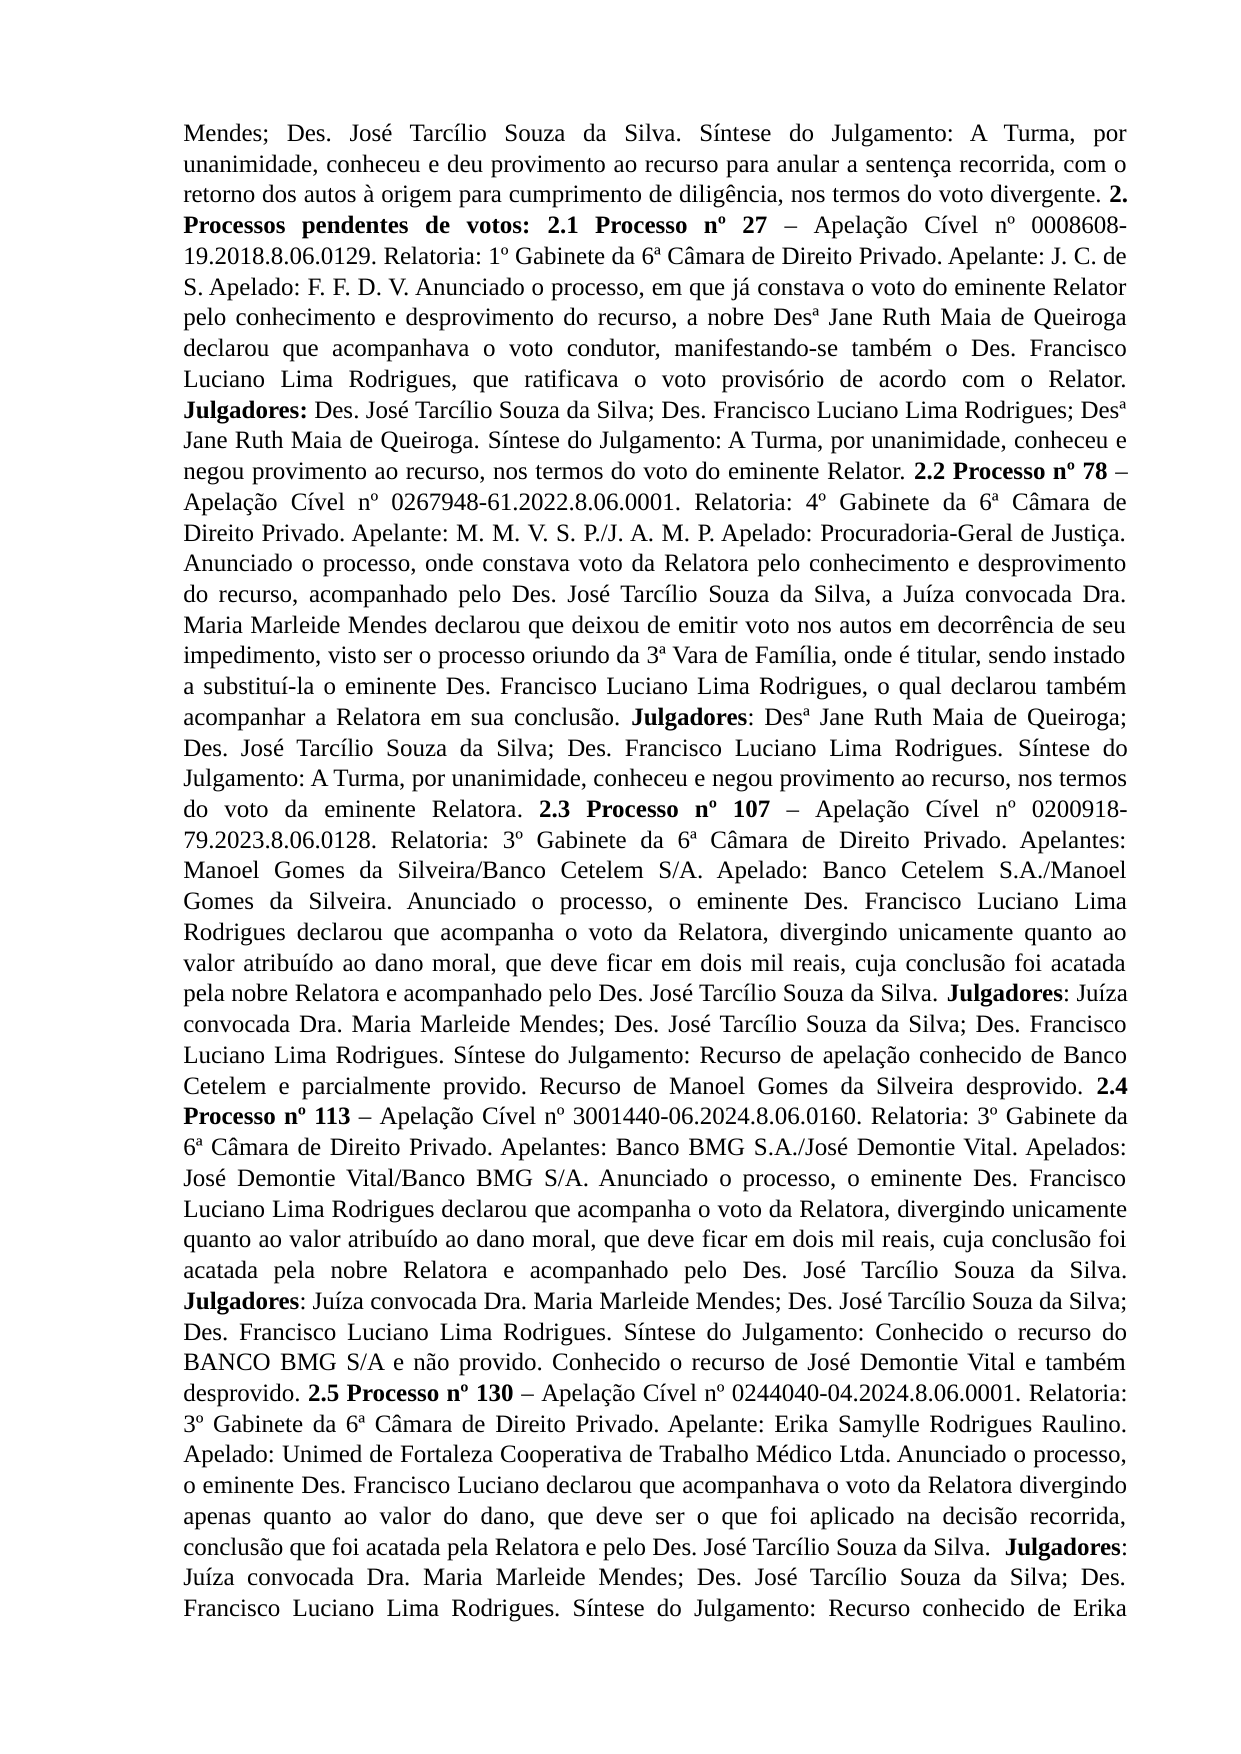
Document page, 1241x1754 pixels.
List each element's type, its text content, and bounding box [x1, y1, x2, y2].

text Mendes; Des. José Tarcílio Souza da Silva. Síntese do Julgamento: A Turma, por unanimidade, conheceu e deu provimento ao recurso para anular a sentença recorrida, com o retorno dos autos à origem para cumprimento de diligência, nos termos do voto divergente. 2. Processos pendentes de votos: 2.1 Processo nº 27 – Apelação Cível nº 0008608-19.2018.8.06.0129. Relatoria: 1º Gabinete da 6ª Câmara de Direito Privado. Apelante: J. C. de S. Apelado: F. F. D. V. Anunciado o processo, em que já constava o voto do eminente Relator pelo conhecimento e desprovimento do recurso, a nobre Desª Jane Ruth Maia de Queiroga declarou que acompanhava o voto condutor, manifestando-se também o Des. Francisco Luciano Lima Rodrigues, que ratificava o voto provisório de acordo com o Relator. Julgadores: Des. José Tarcílio Souza da Silva; Des. Francisco Luciano Lima Rodrigues; Desª Jane Ruth Maia de Queiroga. Síntese do Julgamento: A Turma, por unanimidade, conheceu e negou provimento ao recurso, nos termos do voto do eminente Relator. 2.2 Processo nº 78 – Apelação Cível nº 0267948-61.2022.8.06.0001. Relatoria: 4º Gabinete da 6ª Câmara de Direito Privado. Apelante: M. M. V. S. P./J. A. M. P. Apelado: Procuradoria-Geral de Justiça. Anunciado o processo, onde constava voto da Relatora pelo conhecimento e desprovimento do recurso, acompanhado pelo Des. José Tarcílio Souza da Silva, a Juíza convocada Dra. Maria Marleide Mendes declarou que deixou de emitir voto nos autos em decorrência de seu impedimento, visto ser o processo oriundo da 3ª Vara de Família, onde é titular, sendo instado a substituí-la o eminente Des. Francisco Luciano Lima Rodrigues, o qual declarou também acompanhar a Relatora em sua conclusão. Julgadores: Desª Jane Ruth Maia de Queiroga; Des. José Tarcílio Souza da Silva; Des. Francisco Luciano Lima Rodrigues. Síntese do Julgamento: A Turma, por unanimidade, conheceu e negou provimento ao recurso, nos termos do voto da eminente Relatora. 2.3 Processo nº 107 – Apelação Cível nº 0200918-79.2023.8.06.0128. Relatoria: 3º Gabinete da 6ª Câmara de Direito Privado. Apelantes: Manoel Gomes da Silveira/Banco Cetelem S/A. Apelado: Banco Cetelem S.A./Manoel Gomes da Silveira. Anunciado o processo, o eminente Des. Francisco Luciano Lima Rodrigues declarou que acompanha o voto da Relatora, divergindo unicamente quanto ao valor atribuído ao dano moral, que deve ficar em dois mil reais, cuja conclusão foi acatada pela nobre Relatora e acompanhado pelo Des. José Tarcílio Souza da Silva. Julgadores: Juíza convocada Dra. Maria Marleide Mendes; Des. José Tarcílio Souza da Silva; Des. Francisco Luciano Lima Rodrigues. Síntese do Julgamento: Recurso de apelação conhecido de Banco Cetelem e parcialmente provido. Recurso de Manoel Gomes da Silveira desprovido. 2.4 Processo nº 113 – Apelação Cível nº 3001440-06.2024.8.06.0160. Relatoria: 3º Gabinete da 6ª Câmara de Direito Privado. Apelantes: Banco BMG S.A./José Demontie Vital. Apelados: José Demontie Vital/Banco BMG S/A. Anunciado o processo, o eminente Des. Francisco Luciano Lima Rodrigues declarou que acompanha o voto da Relatora, divergindo unicamente quanto ao valor atribuído ao dano moral, que deve ficar em dois mil reais, cuja conclusão foi acatada pela nobre Relatora e acompanhado pelo Des. José Tarcílio Souza da Silva. Julgadores: Juíza convocada Dra. Maria Marleide Mendes; Des. José Tarcílio Souza da Silva; Des. Francisco Luciano Lima Rodrigues. Síntese do Julgamento: Conhecido o recurso do BANCO BMG S/A e não provido. Conhecido o recurso de José Demontie Vital e também desprovido. 2.5 Processo nº 130 – Apelação Cível nº 0244040-04.2024.8.06.0001. Relatoria: 3º Gabinete da 6ª Câmara de Direito Privado. Apelante: Erika Samylle Rodrigues Raulino. Apelado: Unimed de Fortaleza Cooperativa de Trabalho Médico Ltda. Anunciado o processo, o eminente Des. Francisco Luciano declarou que acompanhava o voto da Relatora divergindo apenas quanto ao valor do dano, que deve ser o que foi aplicado na decisão recorrida, conclusão que foi acatada pela Relatora e pelo Des. José Tarcílio Souza da Silva. Julgadores: Juíza convocada Dra. Maria Marleide Mendes; Des. José Tarcílio Souza da Silva; Des. Francisco Luciano Lima Rodrigues. Síntese do Julgamento: Recurso conhecido de Erika [183, 118, 1128, 1622]
